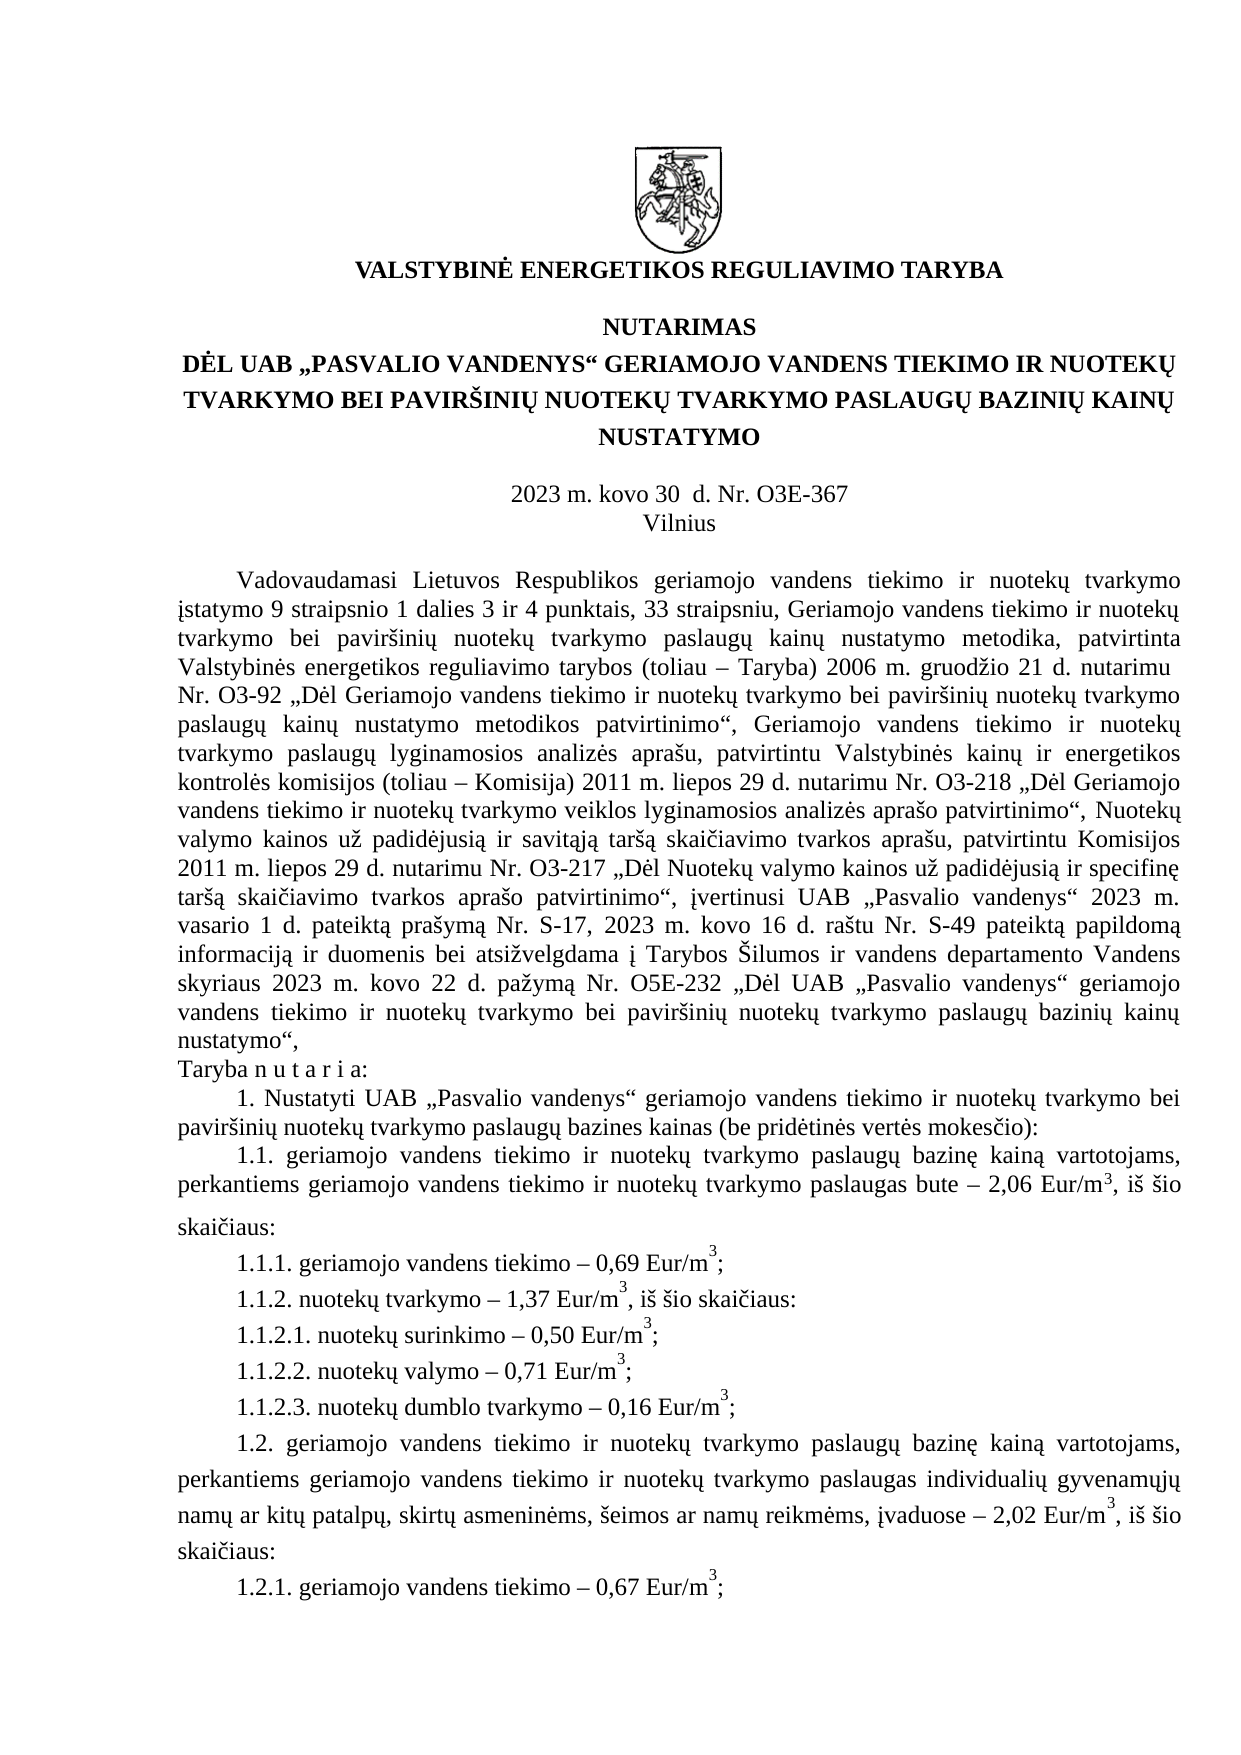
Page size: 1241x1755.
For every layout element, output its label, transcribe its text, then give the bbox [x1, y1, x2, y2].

text 1.1.2. nuotekų tvarkymo – 1,37 Eur/m3, iš šio skaičiaus: [177, 1277, 1181, 1313]
text 1. Nustatyti UAB „Pasvalio vandenys“ geriamojo vandens tiekimo ir nuotekų tvarkymo bei paviršinių nuotekų tvarkymo paslaugų bazines kainas (be pridėtinės vertės mokesčio): [177, 1083, 1181, 1141]
text Vadovaudamasi Lietuvos Respublikos geriamojo vandens tiekimo ir nuotekų tvarkymo įstatymo 9 straipsnio 1 dalies 3 ir 4 punktais, 33 straipsniu, Geriamojo vandens tiekimo ir nuotekų tvarkymo bei paviršinių nuotekų tvarkymo paslaugų kainų nustatymo metodika, patvirtinta Valstybinės energetikos reguliavimo tarybos (toliau – Taryba) 2006 m. gruodžio 21 d. nutarimu Nr. O3-92 „Dėl Geriamojo vandens tiekimo ir nuotekų tvarkymo bei paviršinių nuotekų tvarkymo paslaugų kainų nustatymo metodikos patvirtinimo“, Geriamojo vandens tiekimo ir nuotekų tvarkymo paslaugų lyginamosios analizės aprašu, patvirtintu Valstybinės kainų ir energetikos kontrolės komisijos (toliau – Komisija) 2011 m. liepos 29 d. nutarimu Nr. O3-218 „Dėl Geriamojo vandens tiekimo ir nuotekų tvarkymo veiklos lyginamosios analizės aprašo patvirtinimo“, Nuotekų valymo kainos už padidėjusią ir savitąją taršą skaičiavimo tvarkos aprašu, patvirtintu Komisijos 2011 m. liepos 29 d. nutarimu Nr. O3-217 „Dėl Nuotekų valymo kainos už padidėjusią ir specifinę taršą skaičiavimo tvarkos aprašo patvirtinimo“, įvertinusi UAB „Pasvalio vandenys“ 2023 m. vasario 1 d. pateiktą prašymą Nr. S-17, 2023 m. kovo 16 d. raštu Nr. S-49 pateiktą papildomą informaciją ir duomenis bei atsižvelgdama į Tarybos Šilumos ir vandens departamento Vandens skyriaus 2023 m. kovo 22 d. pažymą Nr. O5E-232 „Dėl UAB „Pasvalio vandenys“ geriamojo vandens tiekimo ir nuotekų tvarkymo bei paviršinių nuotekų tvarkymo paslaugų bazinių kainų nustatymo“, Taryba n u t a r i a: [177, 566, 1181, 1083]
text 2023 m. kovo 30 d. Nr. O3E-367 [177, 479, 1181, 508]
text 1.1.2.2. nuotekų valymo – 0,71 Eur/m3; [177, 1349, 1181, 1385]
text 1.2. geriamojo vandens tiekimo ir nuotekų tvarkymo paslaugų bazinę kainą vartotojams, perkantiems geriamojo vandens tiekimo ir nuotekų tvarkymo paslaugas individualių gyvenamųjų namų ar kitų patalpų, skirtų asmeninėms, šeimos ar namų reikmėms, įvaduose – 2,02 Eur/m3, iš šio skaičiaus: [177, 1421, 1181, 1564]
text VALSTYBINĖ ENERGETIKOS reguliavimo taryba [177, 255, 1181, 284]
text 1.1.1. geriamojo vandens tiekimo – 0,69 Eur/m3; [177, 1241, 1181, 1277]
text 1.1.2.3. nuotekų dumblo tvarkymo – 0,16 Eur/m3; [177, 1385, 1181, 1421]
text 1.2.1. geriamojo vandens tiekimo – 0,67 Eur/m3; [177, 1564, 1181, 1601]
text 1.1.2.1. nuotekų surinkimo – 0,50 Eur/m3; [177, 1313, 1181, 1349]
text DĖL uab „pasvalio vandenys“ Geriamojo vandens tiekimo ir nuotekų tvarkymo bei paviršinių nuotekų tvarkymo paslaugų bazinių kainų nustatymo [177, 341, 1181, 451]
text 1.1. geriamojo vandens tiekimo ir nuotekų tvarkymo paslaugų bazinę kainą vartotojams, perkantiems geriamojo vandens tiekimo ir nuotekų tvarkymo paslaugas bute – 2,06 Eur/m3, iš šio skaičiaus: [177, 1141, 1181, 1241]
text Vilnius [177, 508, 1181, 537]
text Nutarimas [177, 312, 1181, 341]
